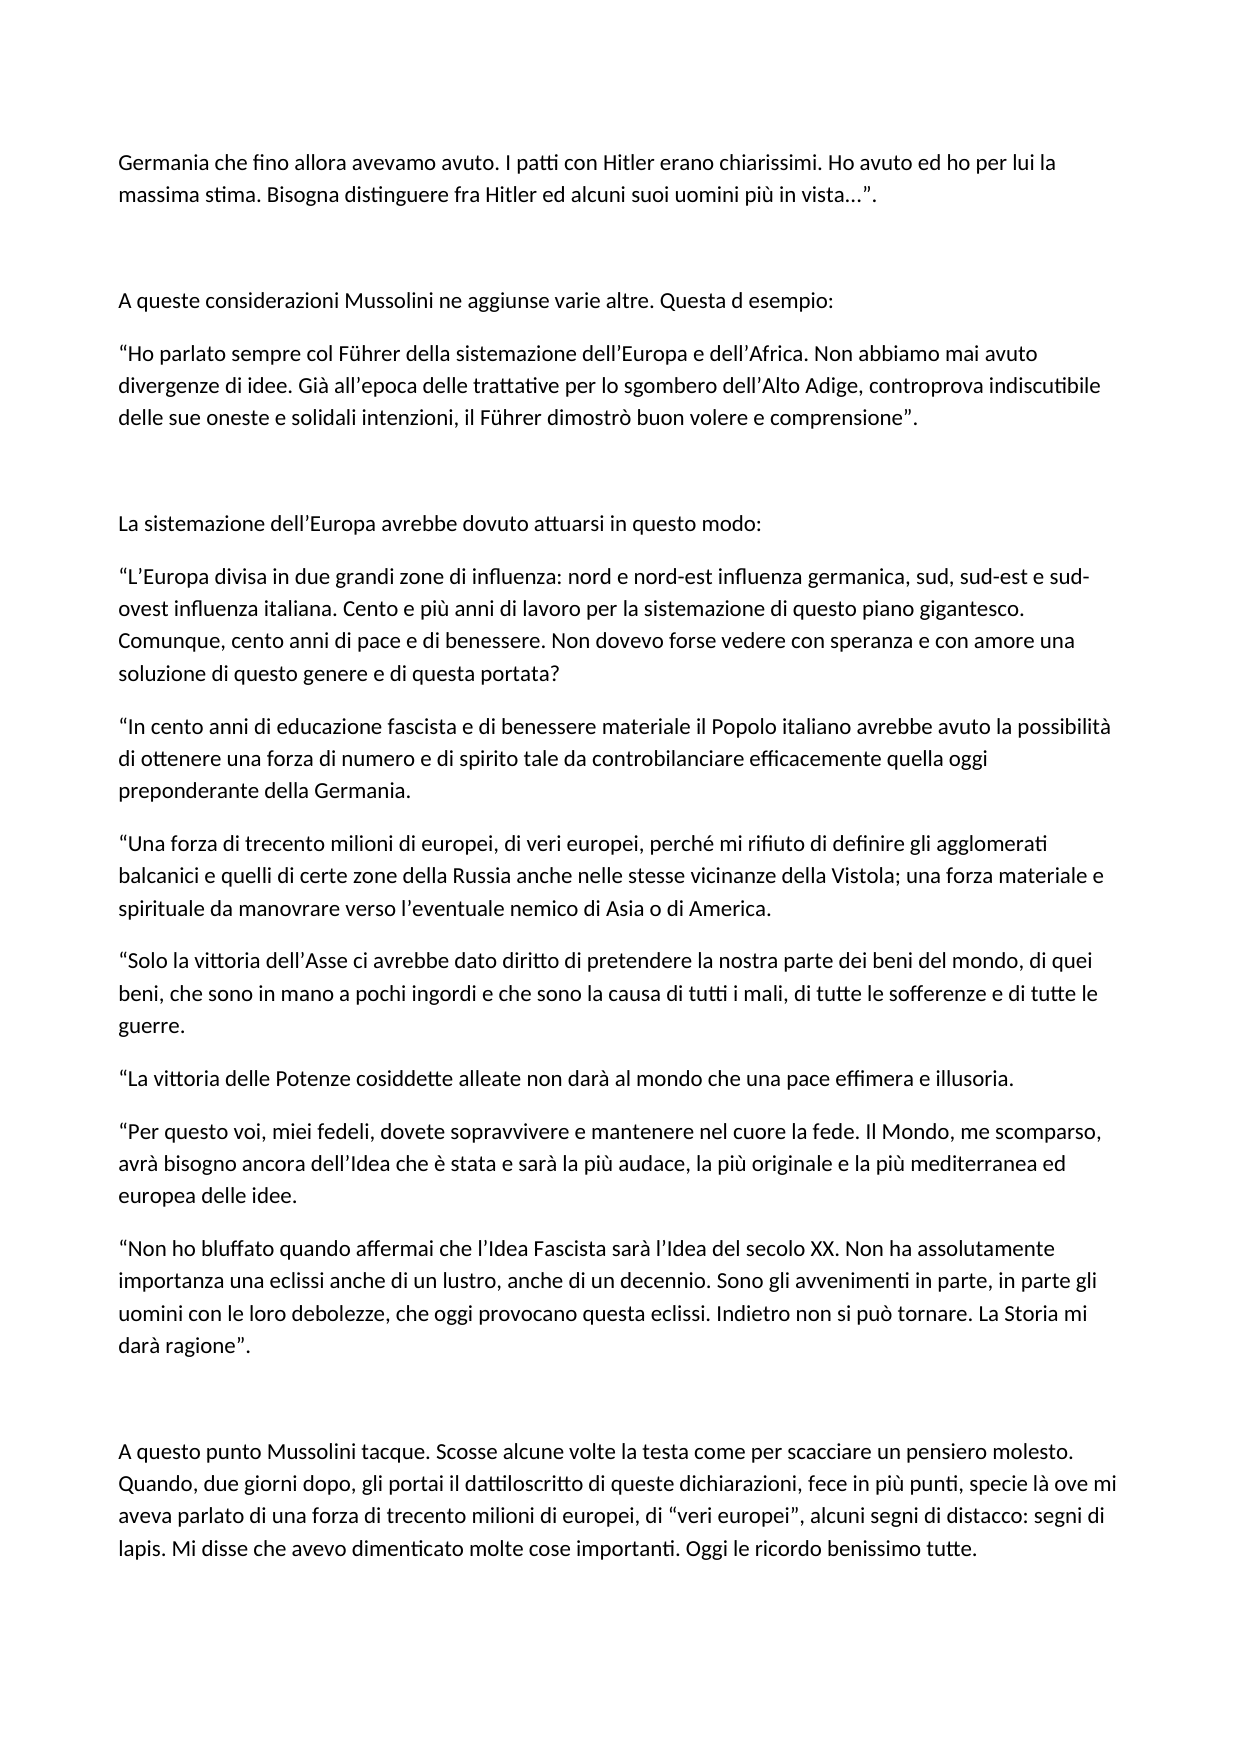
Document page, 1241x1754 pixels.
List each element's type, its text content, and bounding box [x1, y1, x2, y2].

text “Una forza di trecento milioni di europei, di veri europei, perché mi rifiuto di definire gli agglomerati balcanici e quelli di certe zone della Russia anche nelle stesse vicinanze della Vistola; una forza materiale e spirituale da manovrare verso l’eventuale nemico di Asia o di America. [118, 829, 1122, 922]
text “In cento anni di educazione fascista e di benessere materiale il Popolo italiano avrebbe avuto la possibilità di ottenere una forza di numero e di spirito tale da controbilanciare efficacemente quella oggi preponderante della Germania. [118, 712, 1122, 804]
text A queste considerazioni Mussolini ne aggiunse varie altre. Questa d esempio: [118, 286, 1122, 314]
text “Per questo voi, miei fedeli, dovete sopravvivere e mantenere nel cuore la fede. Il Mondo, me scomparso, avrà bisogno ancora dell’Idea che è stata e sarà la più audace, la più originale e la più mediterranea ed europea delle idee. [118, 1117, 1122, 1209]
text “Non ho bluffato quando affermai che l’Idea Fascista sarà l’Idea del secolo XX. Non ha assolutamente importanza una eclissi anche di un lustro, anche di un decennio. Sono gli avvenimenti in parte, in parte gli uomini con le loro debolezze, che oggi provocano questa eclissi. Indietro non si può tornare. La Storia mi darà ragione”. [118, 1234, 1122, 1359]
text A questo punto Mussolini tacque. Scosse alcune volte la testa come per scacciare un pensiero molesto. Quando, due giorni dopo, gli portai il dattiloscritto di queste dichiarazioni, fece in più punti, specie là ove mi aveva parlato di una forza di trecento milioni di europei, di “veri europei”, alcuni segni di distacco: segni di lapis. Mi disse che avevo dimenticato molte cose importanti. Oggi le ricordo benissimo tutte. [118, 1437, 1122, 1562]
text “Solo la vittoria dell’Asse ci avrebbe dato diritto di pretendere la nostra parte dei beni del mondo, di quei beni, che sono in mano a pochi ingordi e che sono la causa di tutti i mali, di tutte le sofferenze e di tutte le guerre. [118, 947, 1122, 1039]
text “La vittoria delle Potenze cosiddette alleate non darà al mondo che una pace effimera e illusoria. [118, 1064, 1122, 1092]
text “Ho parlato sempre col Führer della sistemazione dell’Europa e dell’Africa. Non abbiamo mai avuto divergenze di idee. Già all’epoca delle trattative per lo sgombero dell’Alto Adige, controprova indiscutibile delle sue oneste e solidali intenzioni, il Führer dimostrò buon volere e comprensione”. [118, 339, 1122, 431]
text Germania che fino allora avevamo avuto. I patti con Hitler erano chiarissimi. Ho avuto ed ho per lui la massima stima. Bisogna distinguere fra Hitler ed alcuni suoi uomini più in vista...”. [118, 148, 1122, 208]
text “L’Europa divisa in due grandi zone di influenza: nord e nord-est influenza germanica, sud, sud-est e sud-ovest influenza italiana. Cento e più anni di lavoro per la sistemazione di questo piano gigantesco. Comunque, cento anni di pace e di benessere. Non dovevo forse vedere con speranza e con amore una soluzione di questo genere e di questa portata? [118, 562, 1122, 687]
text La sistemazione dell’Europa avrebbe dovuto attuarsi in questo modo: [118, 509, 1122, 537]
